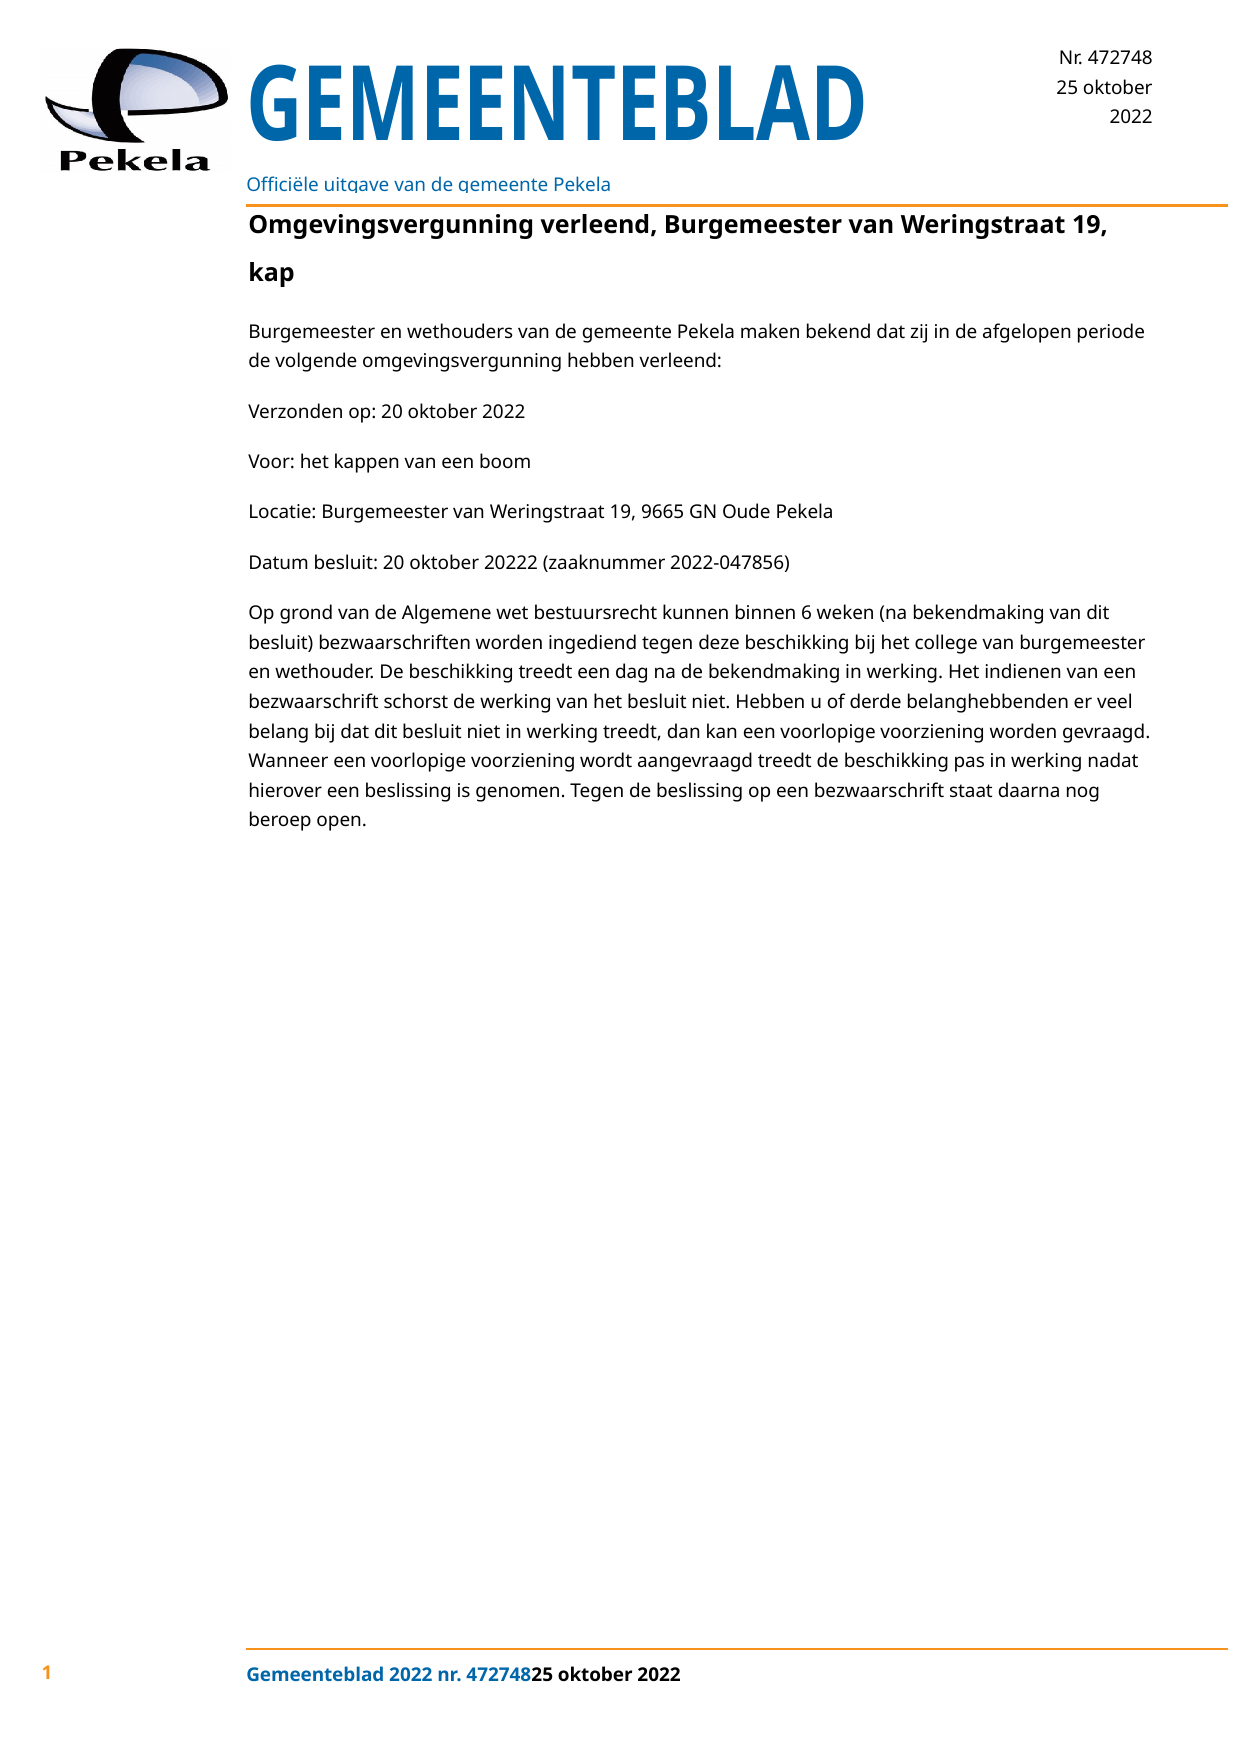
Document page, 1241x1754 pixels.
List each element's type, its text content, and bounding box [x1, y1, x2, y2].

text Verzonden op: 20 oktober 2022 [248, 398, 1152, 424]
text Op grond van de Algemene wet bestuursrecht kunnen binnen 6 weken (na bekendmaking van dit besluit) bezwaarschriften worden ingediend tegen deze beschikking bij het college van burgemeester en wethouder. De beschikking treedt een dag na de bekendmaking in werking. Het indienen van een bezwaarschrift schorst de werking van het besluit niet. Hebben u of derde belanghebbenden er veel belang bij dat dit besluit niet in werking treedt, dan kan een voorlopige voorziening worden gevraagd. Wanneer een voorlopige voorziening wordt aangevraagd treedt de beschikking pas in werking nadat hierover een beslissing is genomen. Tegen de beslissing op een bezwaarschrift staat daarna nog beroep open. [248, 599, 1152, 832]
text Omgevingsvergunning verleend, Burgemeester van Weringstraat 19, kap [248, 207, 1152, 288]
text Datum besluit: 20 oktober 20222 (zaaknummer 2022-047856) [248, 549, 1152, 575]
text Locatie: Burgemeester van Weringstraat 19, 9665 GN Oude Pekela [248, 499, 1152, 524]
text Burgemeester en wethouders van de gemeente Pekela maken bekend dat zij in de afgelopen periode de volgende omgevingsvergunning hebben verleend: [248, 318, 1152, 373]
text Voor: het kappen van een boom [248, 448, 1152, 474]
picture [41, 47, 231, 172]
